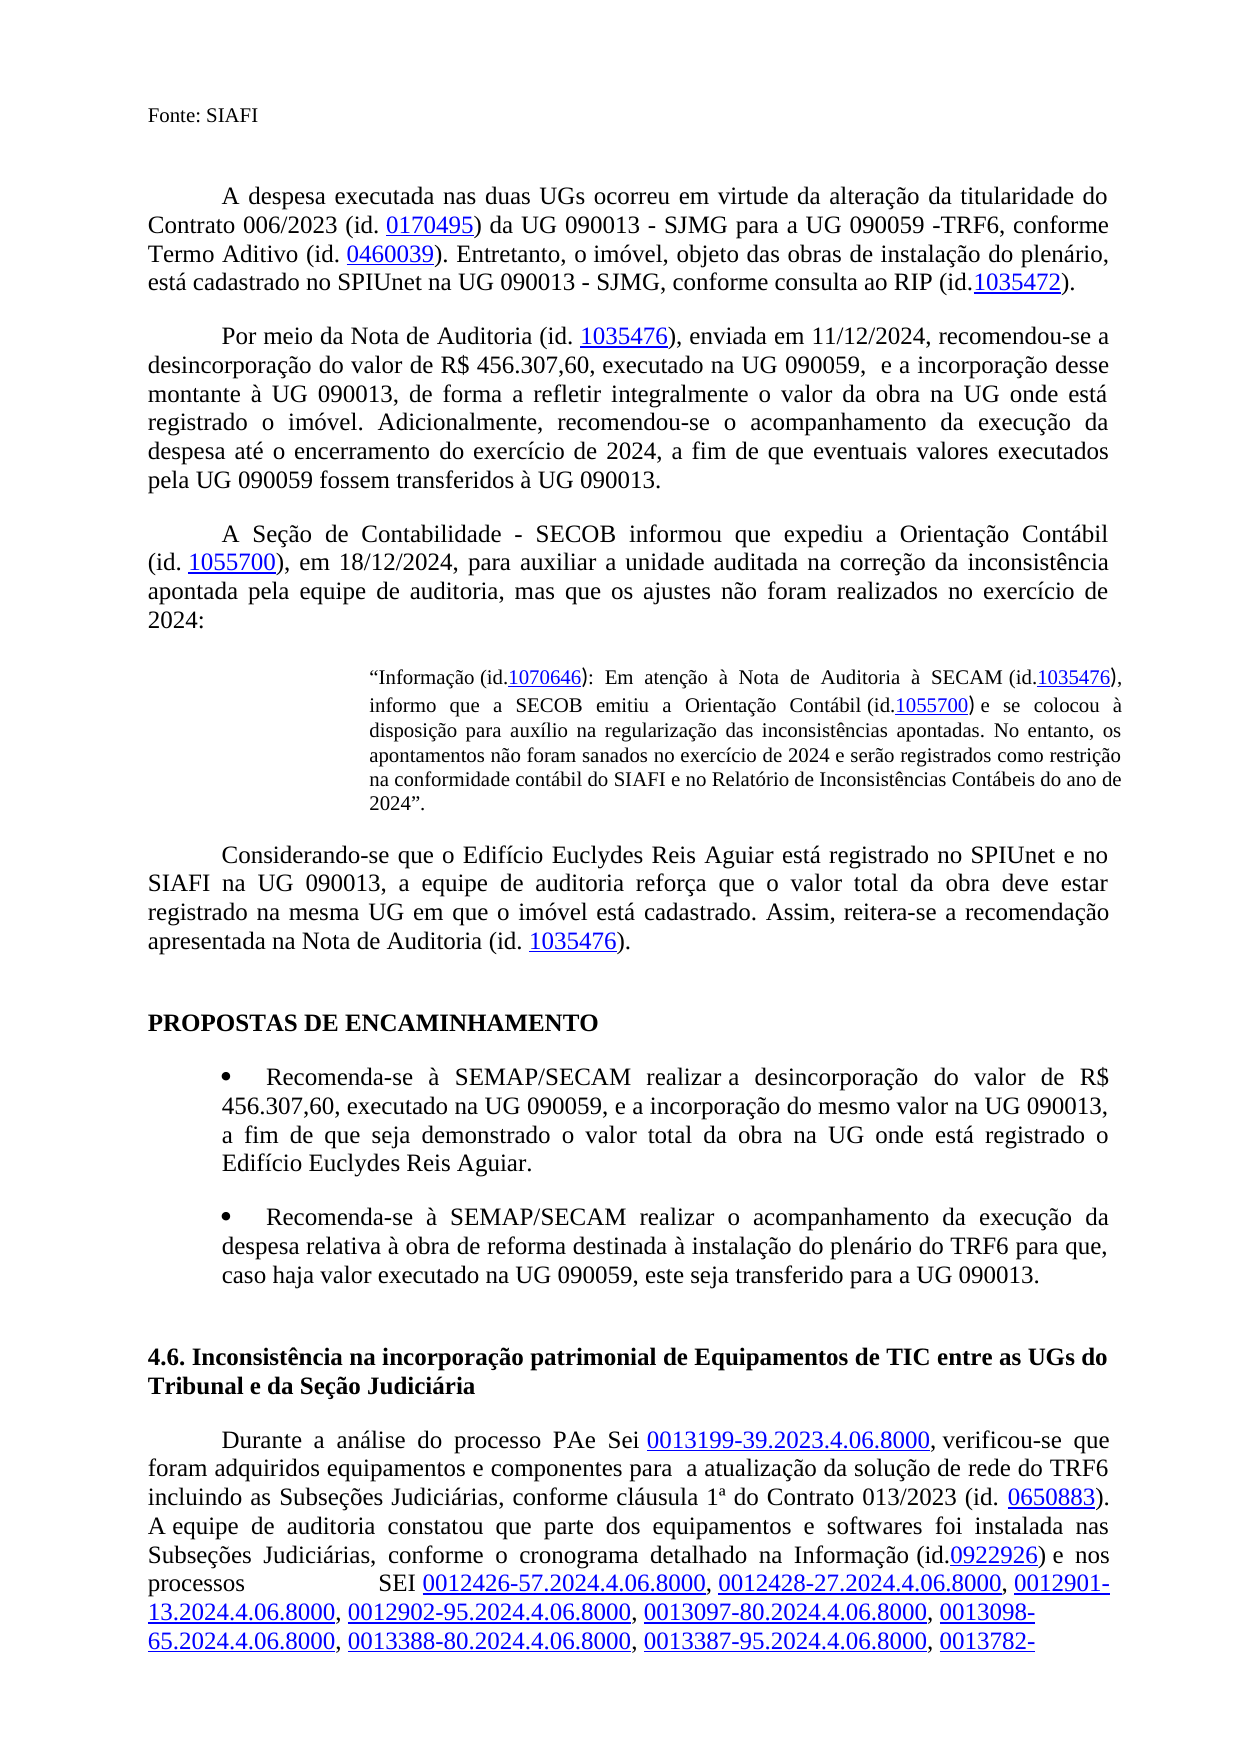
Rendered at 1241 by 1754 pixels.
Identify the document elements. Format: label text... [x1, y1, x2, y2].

text PROPOSTAS DE ENCAMINHAMENTO [148, 1008, 1109, 1037]
list Recomenda-se à SEMAP/SECAM realizar o acompanhamento da execução da despesa relativa à obra de reforma destinada à instalação do plenário do TRF6 para que, caso haja valor executado na UG 090059, este seja transferido para a UG 090013. [222, 1202, 1109, 1288]
list Recomenda-se à SEMAP/SECAM realizar a desincorporação do valor de R$ 456.307,60, executado na UG 090059, e a incorporação do mesmo valor na UG 090013, a fim de que seja demonstrado o valor total da obra na UG onde está registrado o Edifício Euclydes Reis Aguiar. [222, 1062, 1109, 1177]
text “Informação (id.1070646): Em atenção à Nota de Auditoria à SECAM (id.1035476), informo que a SECOB emitiu a Orientação Contábil (id.1055700) e se colocou à disposição para auxílio na regularização das inconsistências apontadas. No entanto, os apontamentos não foram sanados no exercício de 2024 e serão registrados como restrição na conformidade contábil do SIAFI e no Relatório de Inconsistências Contábeis do ano de 2024”. [369, 662, 1122, 815]
text 4.6. Inconsistência na incorporação patrimonial de Equipamentos de TIC entre as UGs do Tribunal e da Seção Judiciária [148, 1342, 1109, 1400]
text Fonte: SIAFI [148, 103, 1110, 127]
text Considerando-se que o Edifício Euclydes Reis Aguiar está registrado no SPIUnet e no SIAFI na UG 090013, a equipe de auditoria reforça que o valor total da obra deve estar registrado na mesma UG em que o imóvel está cadastrado. Assim, reitera-se a recomendação apresentada na Nota de Auditoria (id. 1035476). [148, 840, 1109, 955]
text Durante a análise do processo PAe Sei 0013199-39.2023.4.06.8000, verificou-se que foram adquiridos equipamentos e componentes para a atualização da solução de rede do TRF6 incluindo as Subseções Judiciárias, conforme cláusula 1ª do Contrato 013/2023 (id. 0650883). A equipe de auditoria constatou que parte dos equipamentos e softwares foi instalada nas Subseções Judiciárias, conforme o cronograma detalhado na Informação (id.0922926) e nos processos SEI 0012426-57.2024.4.06.8000, 0012428-27.2024.4.06.8000, 0012901-13.2024.4.06.8000, 0012902-95.2024.4.06.8000, 0013097-80.2024.4.06.8000, 0013098-65.2024.4.06.8000, 0013388-80.2024.4.06.8000, 0013387-95.2024.4.06.8000, 0013782- [148, 1425, 1109, 1655]
text A Seção de Contabilidade - SECOB informou que expediu a Orientação Contábil (id. 1055700), em 18/12/2024, para auxiliar a unidade auditada na correção da inconsistência apontada pela equipe de auditoria, mas que os ajustes não foram realizados no exercício de 2024: [148, 519, 1109, 634]
text A despesa executada nas duas UGs ocorreu em virtude da alteração da titularidade do Contrato 006/2023 (id. 0170495) da UG 090013 - SJMG para a UG 090059 -TRF6, conforme Termo Aditivo (id. 0460039). Entretanto, o imóvel, objeto das obras de instalação do plenário, está cadastrado no SPIUnet na UG 090013 - SJMG, conforme consulta ao RIP (id.1035472). [148, 181, 1109, 296]
text Por meio da Nota de Auditoria (id. 1035476), enviada em 11/12/2024, recomendou-se a desincorporação do valor de R$ 456.307,60, executado na UG 090059, e a incorporação desse montante à UG 090013, de forma a refletir integralmente o valor da obra na UG onde está registrado o imóvel. Adicionalmente, recomendou-se o acompanhamento da execução da despesa até o encerramento do exercício de 2024, a fim de que eventuais valores executados pela UG 090059 fossem transferidos à UG 090013. [148, 321, 1109, 494]
